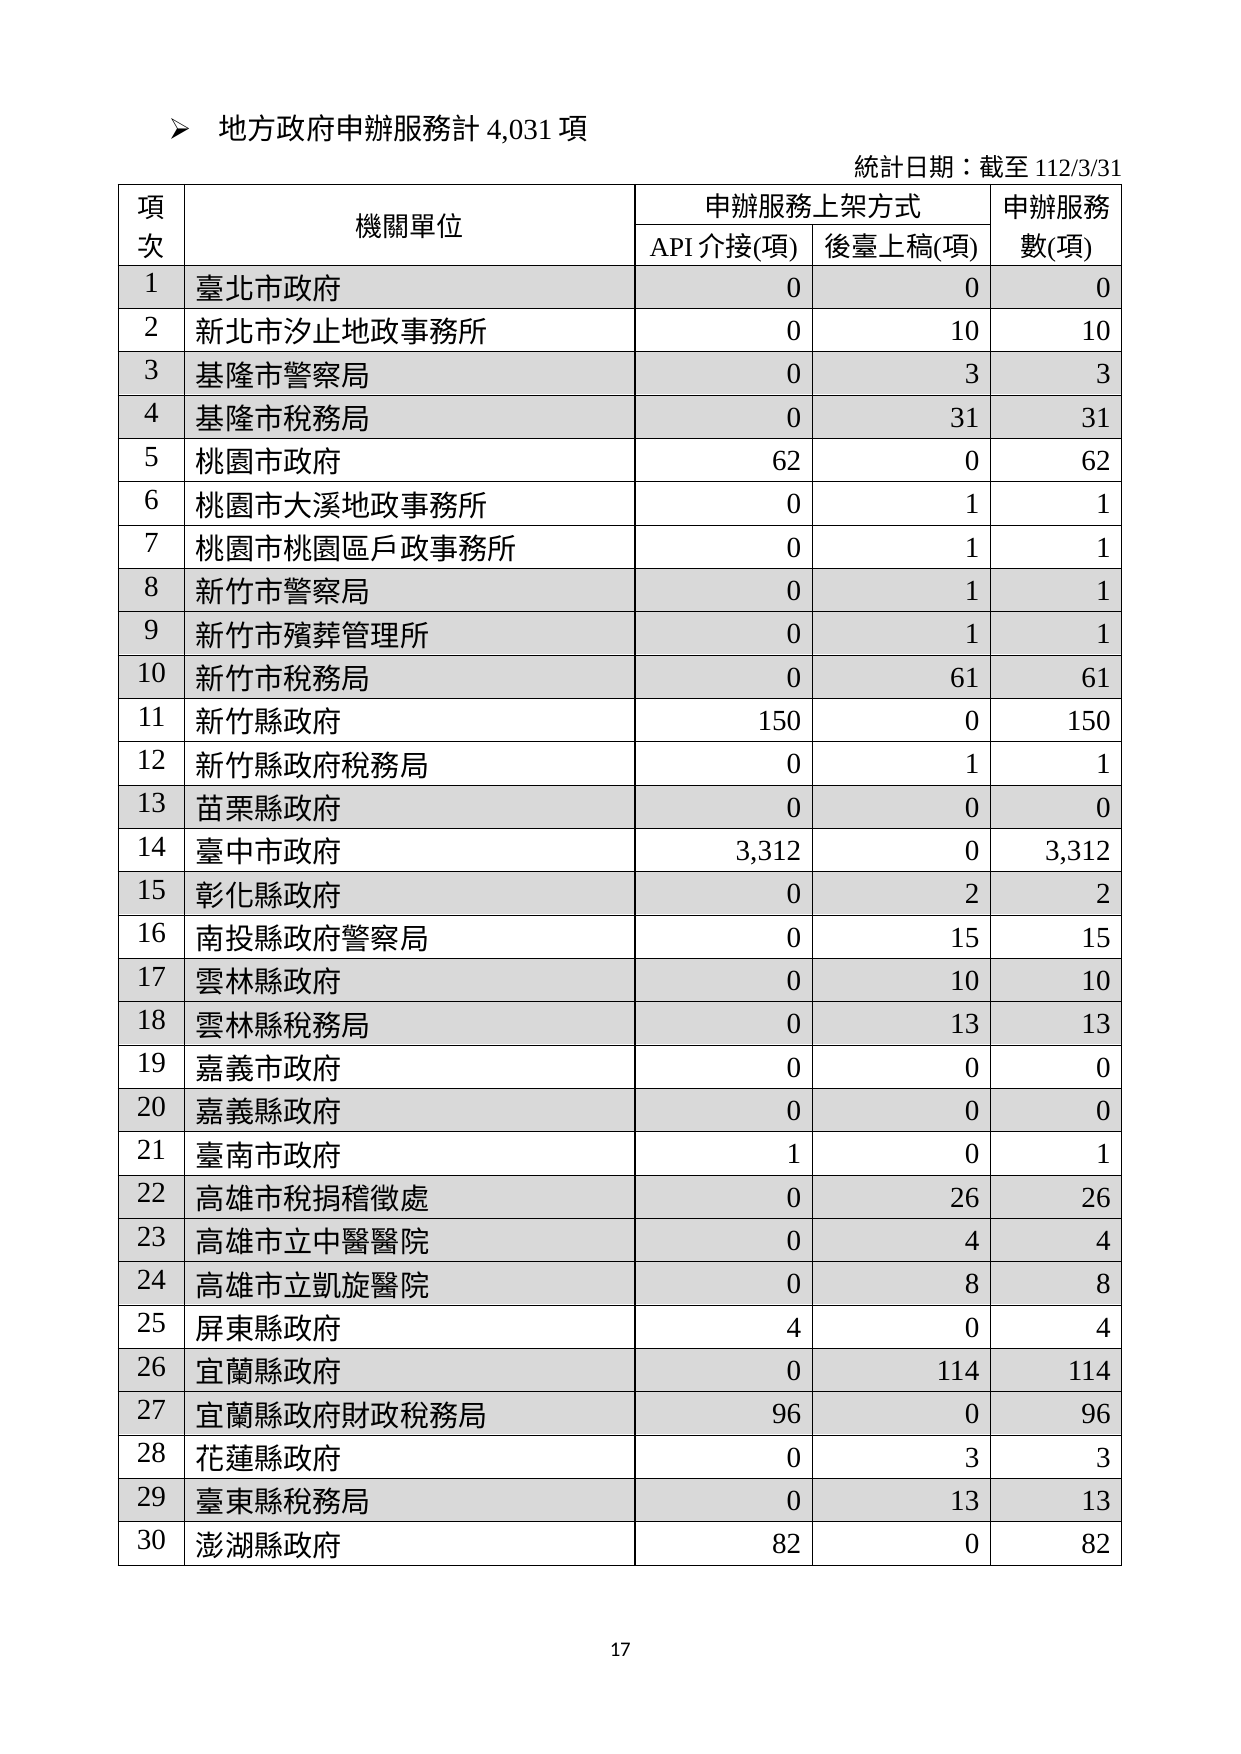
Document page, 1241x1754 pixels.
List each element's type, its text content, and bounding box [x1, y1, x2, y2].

table_cell 24 [119, 1262, 184, 1304]
table_cell 13 [813, 1002, 990, 1044]
table_cell 0 [636, 352, 812, 394]
table_cell 27 [119, 1392, 184, 1434]
table_cell 0 [636, 396, 812, 438]
table_cell 4 [991, 1306, 1121, 1348]
table_cell 0 [813, 699, 990, 741]
table_cell 高雄市稅捐稽徵處 [185, 1176, 634, 1218]
table_cell 31 [813, 396, 990, 438]
table_cell 屏東縣政府 [185, 1306, 634, 1348]
table_cell 3 [813, 1436, 990, 1478]
table_cell 4 [636, 1306, 812, 1348]
table_cell 2 [119, 309, 184, 351]
table_cell 0 [636, 569, 812, 611]
table_cell 基隆市警察局 [185, 352, 634, 394]
table_cell 彰化縣政府 [185, 872, 634, 914]
table_cell 8 [813, 1262, 990, 1304]
table_cell 8 [991, 1262, 1121, 1304]
table_cell 10 [991, 959, 1121, 1001]
table_cell 5 [119, 439, 184, 481]
table_cell 10 [119, 656, 184, 698]
table_cell 0 [636, 1219, 812, 1261]
table_cell 6 [119, 482, 184, 524]
table_cell 新北市汐止地政事務所 [185, 309, 634, 351]
table_cell 22 [119, 1176, 184, 1218]
table_cell 29 [119, 1479, 184, 1521]
table_cell 宜蘭縣政府 [185, 1349, 634, 1391]
table_cell 雲林縣稅務局 [185, 1002, 634, 1044]
table_cell 9 [119, 612, 184, 654]
table_cell 花蓮縣政府 [185, 1436, 634, 1478]
table_cell 0 [636, 612, 812, 654]
table_cell 0 [813, 1306, 990, 1348]
table_cell 96 [991, 1392, 1121, 1434]
table_cell 臺北市政府 [185, 266, 634, 308]
table_cell 0 [636, 959, 812, 1001]
table_cell 30 [119, 1522, 184, 1564]
table_cell 3 [119, 352, 184, 394]
table_cell 82 [991, 1522, 1121, 1564]
table_cell 31 [991, 396, 1121, 438]
table_cell 0 [991, 266, 1121, 308]
table_cell 苗栗縣政府 [185, 786, 634, 828]
table_cell 2 [991, 872, 1121, 914]
table_cell 18 [119, 1002, 184, 1044]
table_cell 0 [636, 1262, 812, 1304]
table_cell 12 [119, 742, 184, 784]
table_cell 0 [813, 786, 990, 828]
table_cell 61 [813, 656, 990, 698]
table_cell 82 [636, 1522, 812, 1564]
table_cell 1 [991, 742, 1121, 784]
table_cell 26 [119, 1349, 184, 1391]
table_cell 15 [119, 872, 184, 914]
table_cell 雲林縣政府 [185, 959, 634, 1001]
table_cell 1 [813, 742, 990, 784]
table_cell 0 [636, 786, 812, 828]
table_cell 3,312 [636, 829, 812, 871]
table_cell 20 [119, 1089, 184, 1131]
table_cell 1 [636, 1132, 812, 1174]
table_cell 13 [119, 786, 184, 828]
table_cell 桃園市大溪地政事務所 [185, 482, 634, 524]
table_cell 基隆市稅務局 [185, 396, 634, 438]
table_cell 13 [991, 1479, 1121, 1521]
table_header 項次 [119, 185, 184, 264]
table_cell 0 [636, 526, 812, 568]
table_cell 臺東縣稅務局 [185, 1479, 634, 1521]
table_cell 0 [813, 1392, 990, 1434]
table_cell 1 [991, 569, 1121, 611]
table_cell 1 [991, 526, 1121, 568]
table_cell 0 [813, 1089, 990, 1131]
table_cell 15 [991, 916, 1121, 958]
table_cell 0 [636, 266, 812, 308]
table_cell 0 [813, 1046, 990, 1088]
table_cell 0 [813, 266, 990, 308]
table_cell 0 [636, 1176, 812, 1218]
table_cell 7 [119, 526, 184, 568]
table_cell 0 [636, 1479, 812, 1521]
table_cell 新竹市警察局 [185, 569, 634, 611]
table_cell 1 [813, 526, 990, 568]
table_cell 0 [636, 1046, 812, 1088]
table_cell 25 [119, 1306, 184, 1348]
table_header 申辦服務上架方式 [636, 185, 990, 224]
table_cell 3 [991, 352, 1121, 394]
table_cell 14 [119, 829, 184, 871]
table_header 機關單位 [185, 185, 634, 264]
table_cell 1 [813, 612, 990, 654]
table_cell 0 [813, 1132, 990, 1174]
table_cell 0 [636, 1349, 812, 1391]
table_cell 3 [813, 352, 990, 394]
table_cell 1 [991, 482, 1121, 524]
table_cell 4 [991, 1219, 1121, 1261]
table_cell 17 [119, 959, 184, 1001]
table_cell 61 [991, 656, 1121, 698]
table_cell 21 [119, 1132, 184, 1174]
table_cell 1 [813, 569, 990, 611]
table_cell 15 [813, 916, 990, 958]
text 統計日期：截至112/3/31 [168, 148, 1122, 184]
table_cell 0 [636, 872, 812, 914]
table_cell 13 [991, 1002, 1121, 1044]
table_cell 10 [813, 959, 990, 1001]
table_cell 8 [119, 569, 184, 611]
table_cell 3 [991, 1436, 1121, 1478]
table_header 申辦服務數(項) [991, 185, 1121, 264]
table_cell 1 [991, 612, 1121, 654]
table_cell 高雄市立中醫醫院 [185, 1219, 634, 1261]
table_cell 0 [991, 1046, 1121, 1088]
table_cell 澎湖縣政府 [185, 1522, 634, 1564]
table_cell 0 [636, 1002, 812, 1044]
table_cell 新竹縣政府稅務局 [185, 742, 634, 784]
table_cell 0 [636, 742, 812, 784]
table_cell 後臺上稿(項) [813, 225, 990, 264]
table_cell 南投縣政府警察局 [185, 916, 634, 958]
table_cell 高雄市立凱旋醫院 [185, 1262, 634, 1304]
table_cell 1 [813, 482, 990, 524]
table_cell 0 [991, 786, 1121, 828]
table_cell 10 [813, 309, 990, 351]
table_cell 桃園市政府 [185, 439, 634, 481]
table_cell 宜蘭縣政府財政稅務局 [185, 1392, 634, 1434]
table_cell API介接(項) [636, 225, 812, 264]
table_cell 桃園市桃園區戶政事務所 [185, 526, 634, 568]
table_cell 23 [119, 1219, 184, 1261]
table_cell 臺中市政府 [185, 829, 634, 871]
table_cell 新竹縣政府 [185, 699, 634, 741]
table_cell 62 [636, 439, 812, 481]
table_cell 0 [636, 1089, 812, 1131]
table_cell 114 [991, 1349, 1121, 1391]
table_cell 96 [636, 1392, 812, 1434]
table_cell 26 [991, 1176, 1121, 1218]
table_cell 嘉義市政府 [185, 1046, 634, 1088]
table_cell 13 [813, 1479, 990, 1521]
table_cell 4 [813, 1219, 990, 1261]
table_cell 0 [636, 482, 812, 524]
table_cell 150 [991, 699, 1121, 741]
table_cell 臺南市政府 [185, 1132, 634, 1174]
table_cell 114 [813, 1349, 990, 1391]
table_cell 150 [636, 699, 812, 741]
table_cell 62 [991, 439, 1121, 481]
table_cell 0 [813, 439, 990, 481]
table_cell 新竹市稅務局 [185, 656, 634, 698]
table_cell 11 [119, 699, 184, 741]
table_cell 16 [119, 916, 184, 958]
table_cell 0 [636, 1436, 812, 1478]
table_cell 0 [991, 1089, 1121, 1131]
table_cell 0 [813, 1522, 990, 1564]
table_cell 26 [813, 1176, 990, 1218]
table_cell 1 [991, 1132, 1121, 1174]
table_cell 10 [991, 309, 1121, 351]
table_cell 2 [813, 872, 990, 914]
table_cell 28 [119, 1436, 184, 1478]
table_cell 新竹市殯葬管理所 [185, 612, 634, 654]
table_cell 4 [119, 396, 184, 438]
list 地方政府申辦服務計4,031項 [168, 105, 1122, 148]
table_cell 0 [636, 309, 812, 351]
table_cell 嘉義縣政府 [185, 1089, 634, 1131]
table_cell 0 [636, 916, 812, 958]
table_cell 1 [119, 266, 184, 308]
table_cell 0 [636, 656, 812, 698]
table_cell 0 [813, 829, 990, 871]
table_cell 19 [119, 1046, 184, 1088]
table_cell 3,312 [991, 829, 1121, 871]
